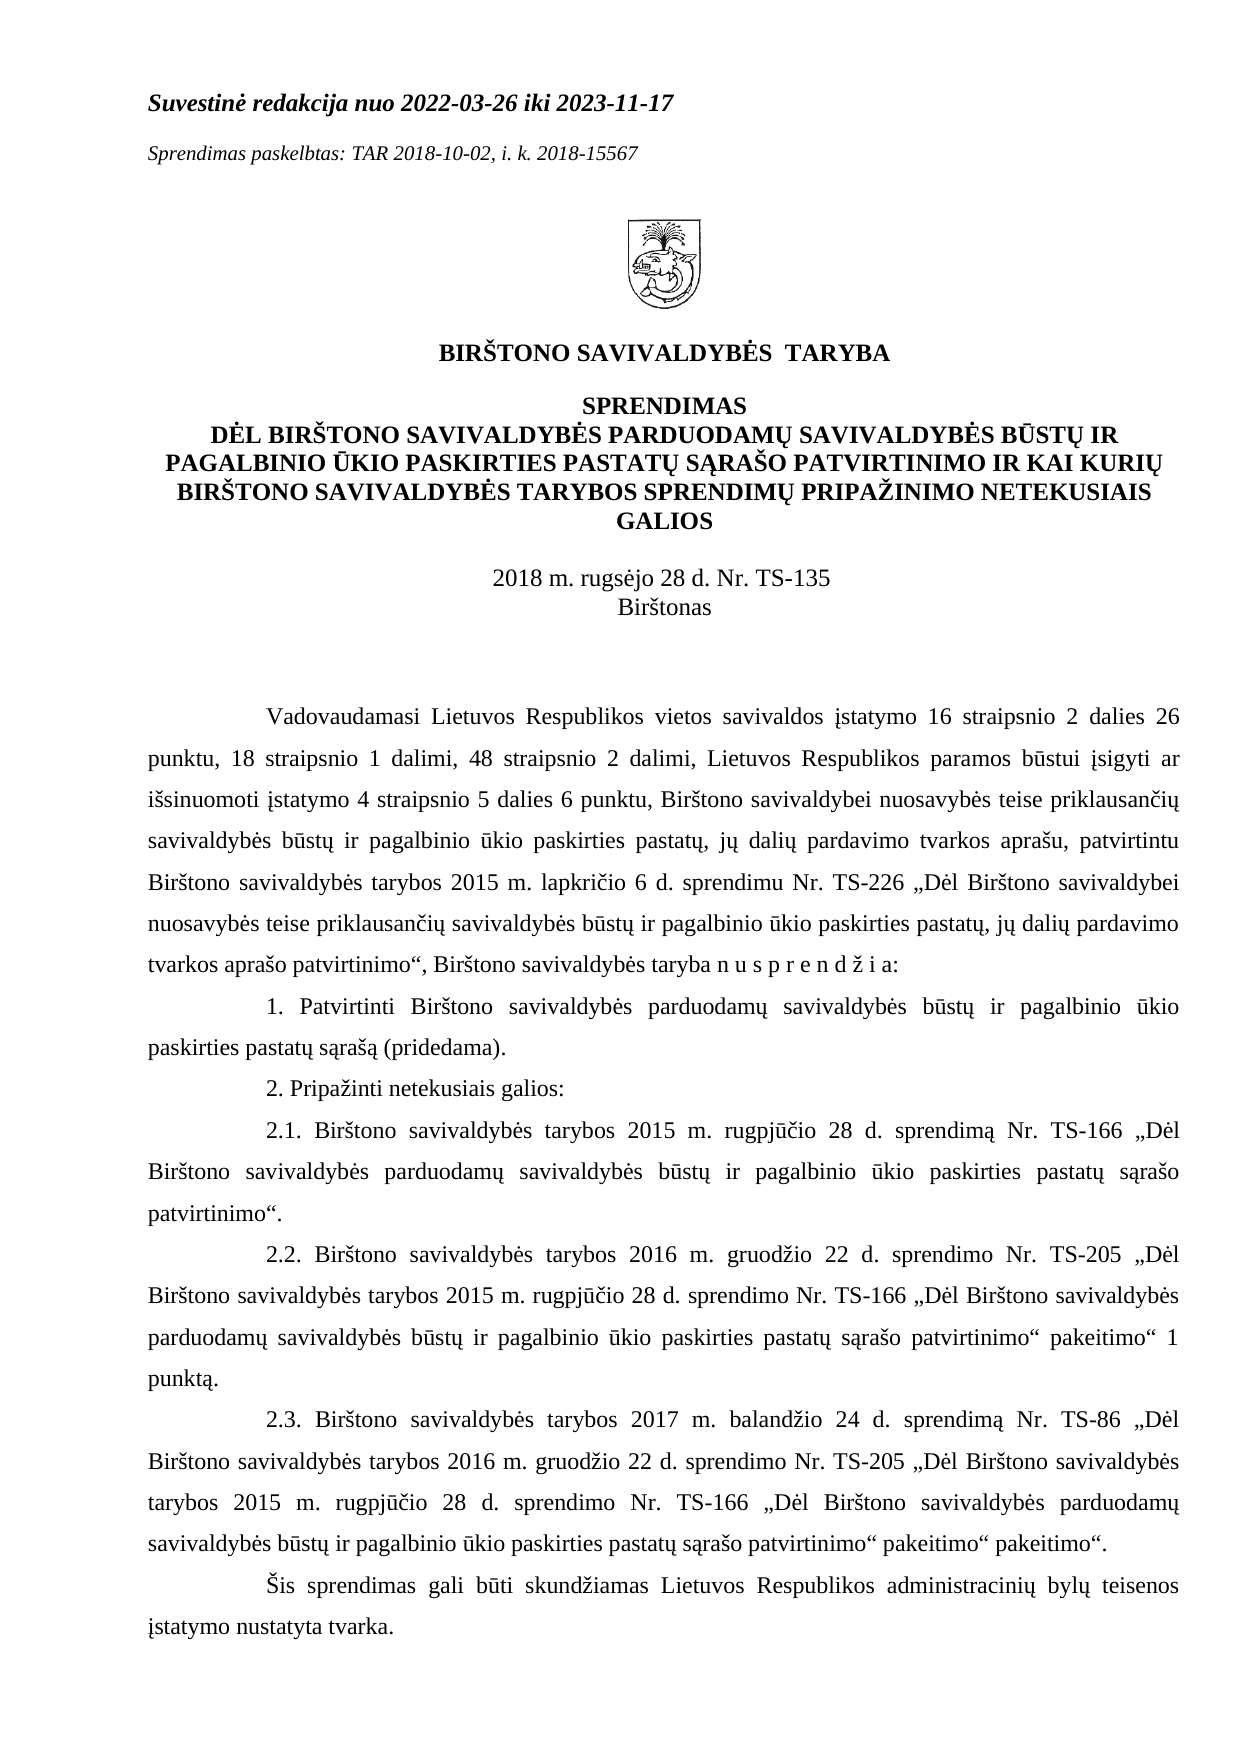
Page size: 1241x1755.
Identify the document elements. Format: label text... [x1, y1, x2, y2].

text 2.1. Birštono savivaldybės tarybos 2015 m. rugpjūčio 28 d. sprendimą Nr. TS-166 „Dėl Birštono savivaldybės parduodamų savivaldybės būstų ir pagalbinio ūkio paskirties pastatų sąrašo patvirtinimo“. [148, 1116, 1181, 1226]
text Vadovaudamasi Lietuvos Respublikos vietos savivaldos įstatymo 16 straipsnio 2 dalies 26 punktu, 18 straipsnio 1 dalimi, 48 straipsnio 2 dalimi, Lietuvos Respublikos paramos būstui įsigyti ar išsinuomoti įstatymo 4 straipsnio 5 dalies 6 punktu, Birštono savivaldybei nuosavybės teise priklausančių savivaldybės būstų ir pagalbinio ūkio paskirties pastatų, jų dalių pardavimo tvarkos aprašu, patvirtintu Birštono savivaldybės tarybos 2015 m. lapkričio 6 d. sprendimu Nr. TS-226 „Dėl Birštono savivaldybei nuosavybės teise priklausančių savivaldybės būstų ir pagalbinio ūkio paskirties pastatų, jų dalių pardavimo tvarkos aprašo patvirtinimo“, Birštono savivaldybės taryba n u s p r e n d ž i a: [148, 702, 1181, 978]
text 2018 m. rugsėjo 28 d. Nr. TS-135 [148, 563, 1181, 592]
text Sprendimas paskelbtas: TAR 2018-10-02, i. k. 2018-15567 [148, 141, 1181, 165]
text Suvestinė redakcija nuo 2022-03-26 iki 2023-11-17 [148, 88, 1181, 117]
text Šis sprendimas gali būti skundžiamas Lietuvos Respublikos administracinių bylų teisenos įstatymo nustatyta tvarka. [148, 1571, 1181, 1640]
text 2.3. Birštono savivaldybės tarybos 2017 m. balandžio 24 d. sprendimą Nr. TS-86 „Dėl Birštono savivaldybės tarybos 2016 m. gruodžio 22 d. sprendimo Nr. TS-205 „Dėl Birštono savivaldybės tarybos 2015 m. rugpjūčio 28 d. sprendimo Nr. TS-166 „Dėl Birštono savivaldybės parduodamų savivaldybės būstų ir pagalbinio ūkio paskirties pastatų sąrašo patvirtinimo“ pakeitimo“ pakeitimo“. [148, 1405, 1181, 1557]
text 2. Pripažinti netekusiais galios: [148, 1074, 1181, 1102]
subtitle BIRŠTONO SAVIVALDYBĖS TARYBA [148, 338, 1181, 367]
text 1. Patvirtinti Birštono savivaldybės parduodamų savivaldybės būstų ir pagalbinio ūkio paskirties pastatų sąrašą (pridedama). [148, 992, 1181, 1061]
text SPRENDIMAS [148, 391, 1181, 420]
text Birštonas [148, 592, 1181, 621]
text DĖL BIRŠTONO SAVIVALDYBĖS PARDUODAMŲ SAVIVALDYBĖS BŪSTŲ IR PAGALBINIO ŪKIO PASKIRTIES PASTATŲ SĄRAŠO PATVIRTINIMO IR KAI KURIŲ BIRŠTONO SAVIVALDYBĖS TARYBOS SPRENDIMŲ PRIPAŽINIMO NETEKUSIAIS GALIOS [148, 420, 1181, 535]
text 2.2. Birštono savivaldybės tarybos 2016 m. gruodžio 22 d. sprendimo Nr. TS-205 „Dėl Birštono savivaldybės tarybos 2015 m. rugpjūčio 28 d. sprendimo Nr. TS-166 „Dėl Birštono savivaldybės parduodamų savivaldybės būstų ir pagalbinio ūkio paskirties pastatų sąrašo patvirtinimo“ pakeitimo“ 1 punktą. [148, 1240, 1181, 1392]
